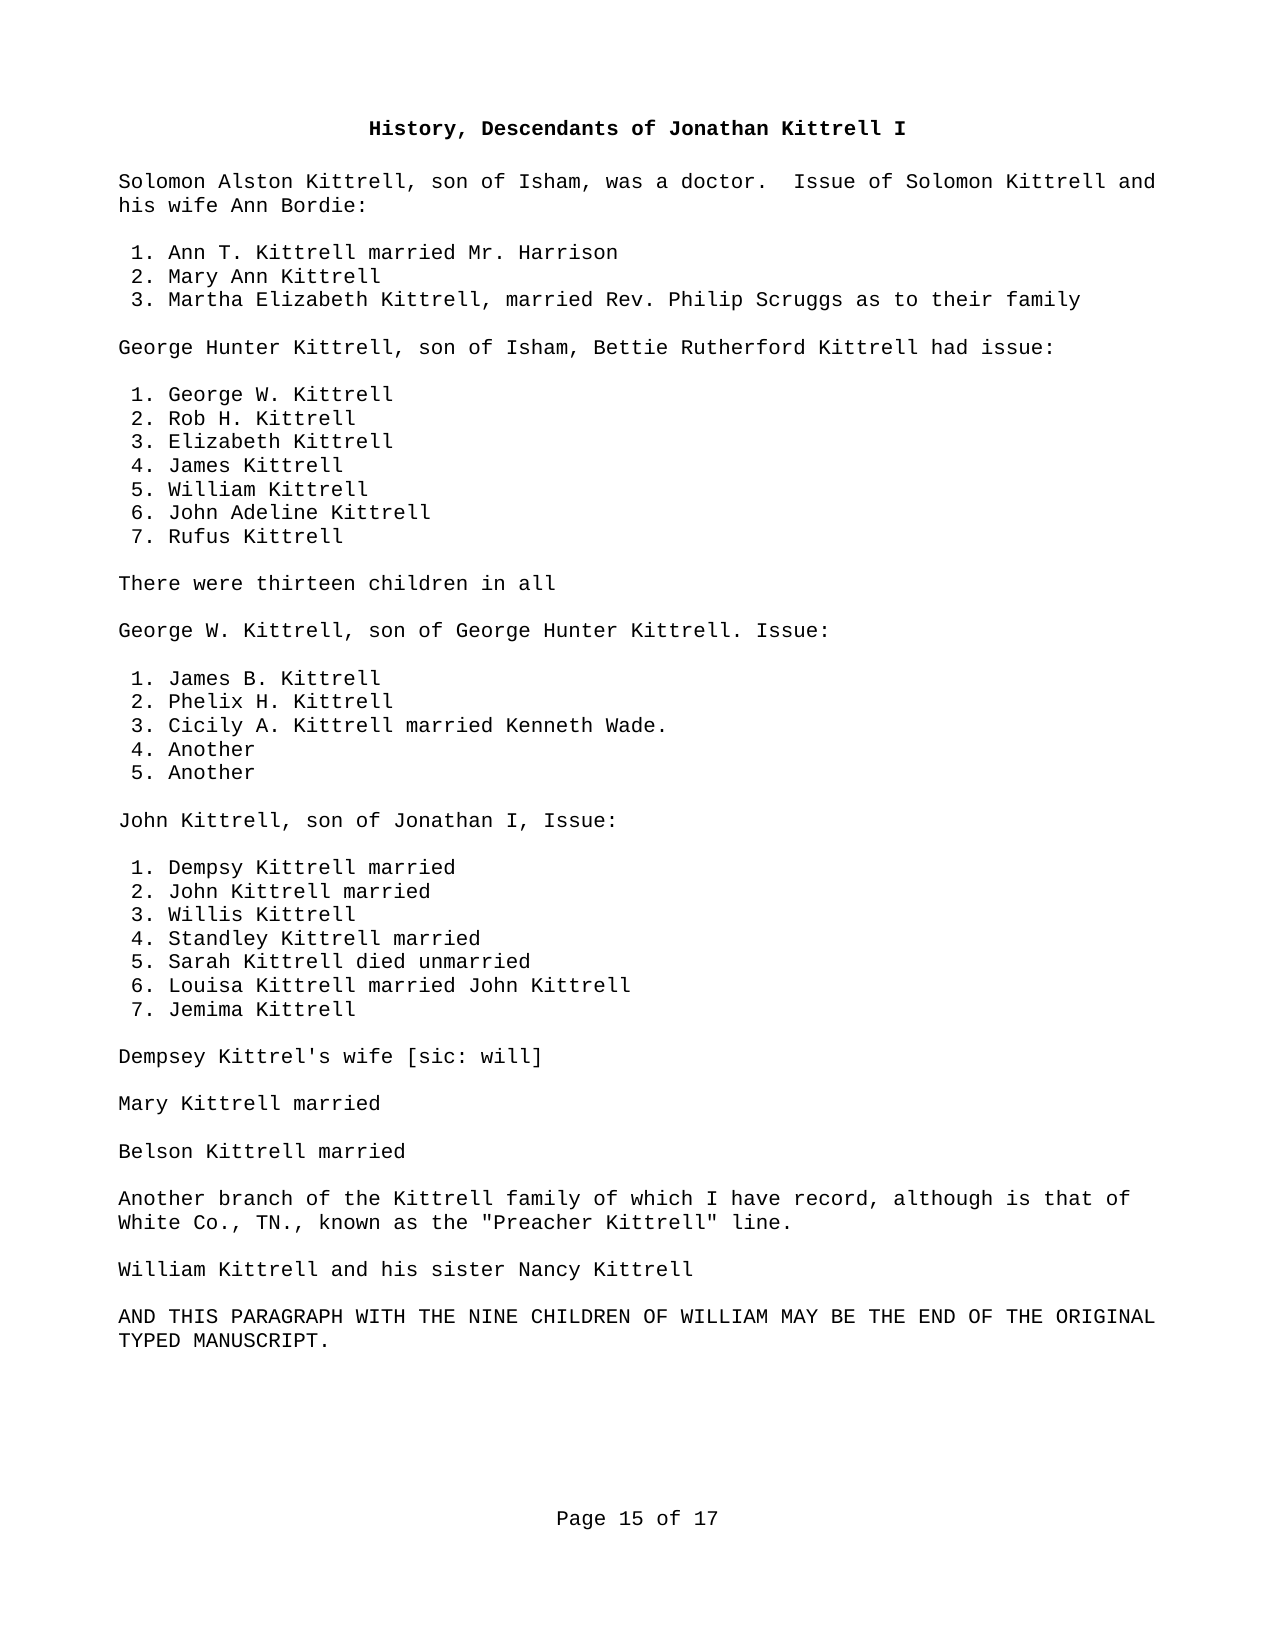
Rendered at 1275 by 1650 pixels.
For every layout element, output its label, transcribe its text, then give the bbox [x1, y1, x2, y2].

text 2. Mary Ann Kittrell [118, 266, 1157, 289]
text 4. Another [118, 739, 1157, 762]
text AND THIS PARAGRAPH WITH THE NINE CHILDREN OF WILLIAM MAY BE THE END OF THE ORIGINAL TYPED MANUSCRIPT. [118, 1306, 1157, 1353]
text 3. Cicily A. Kittrell married Kenneth Wade. [118, 715, 1157, 739]
text Belson Kittrell married [118, 1141, 1157, 1164]
text 3. Martha Elizabeth Kittrell, married Rev. Philip Scruggs as to their family [118, 289, 1157, 313]
text 3. Willis Kittrell [118, 904, 1157, 928]
text Mary Kittrell married [118, 1093, 1157, 1117]
text 1. James B. Kittrell [118, 668, 1157, 691]
text 3. Elizabeth Kittrell [118, 431, 1157, 455]
text 6. Louisa Kittrell married John Kittrell [118, 975, 1157, 999]
text 5. Sarah Kittrell died unmarried [118, 952, 1157, 975]
text 4. Standley Kittrell married [118, 928, 1157, 952]
text 1. Ann T. Kittrell married Mr. Harrison [118, 242, 1157, 266]
text 7. Jemima Kittrell [118, 999, 1157, 1022]
text 1. Dempsy Kittrell married [118, 857, 1157, 881]
text 4. James Kittrell [118, 455, 1157, 479]
text Solomon Alston Kittrell, son of Isham, was a doctor. Issue of Solomon Kittrell and his wife Ann Bordie: [118, 171, 1157, 218]
text 2. Rob H. Kittrell [118, 408, 1157, 431]
text William Kittrell and his sister Nancy Kittrell [118, 1259, 1157, 1283]
text John Kittrell, son of Jonathan I, Issue: [118, 810, 1157, 833]
text 5. William Kittrell [118, 479, 1157, 502]
text 7. Rufus Kittrell [118, 526, 1157, 549]
text 2. John Kittrell married [118, 881, 1157, 904]
text George Hunter Kittrell, son of Isham, Bettie Rutherford Kittrell had issue: [118, 337, 1157, 360]
text 2. Phelix H. Kittrell [118, 691, 1157, 715]
text George W. Kittrell, son of George Hunter Kittrell. Issue: [118, 621, 1157, 644]
text Dempsey Kittrel's wife [sic: will] [118, 1046, 1157, 1070]
text 1. George W. Kittrell [118, 384, 1157, 408]
text 6. John Adeline Kittrell [118, 502, 1157, 526]
text There were thirteen children in all [118, 573, 1157, 597]
text Another branch of the Kittrell family of which I have record, although is that of White Co., TN., known as the "Preacher Kittrell" line. [118, 1188, 1157, 1235]
text 5. Another [118, 762, 1157, 786]
